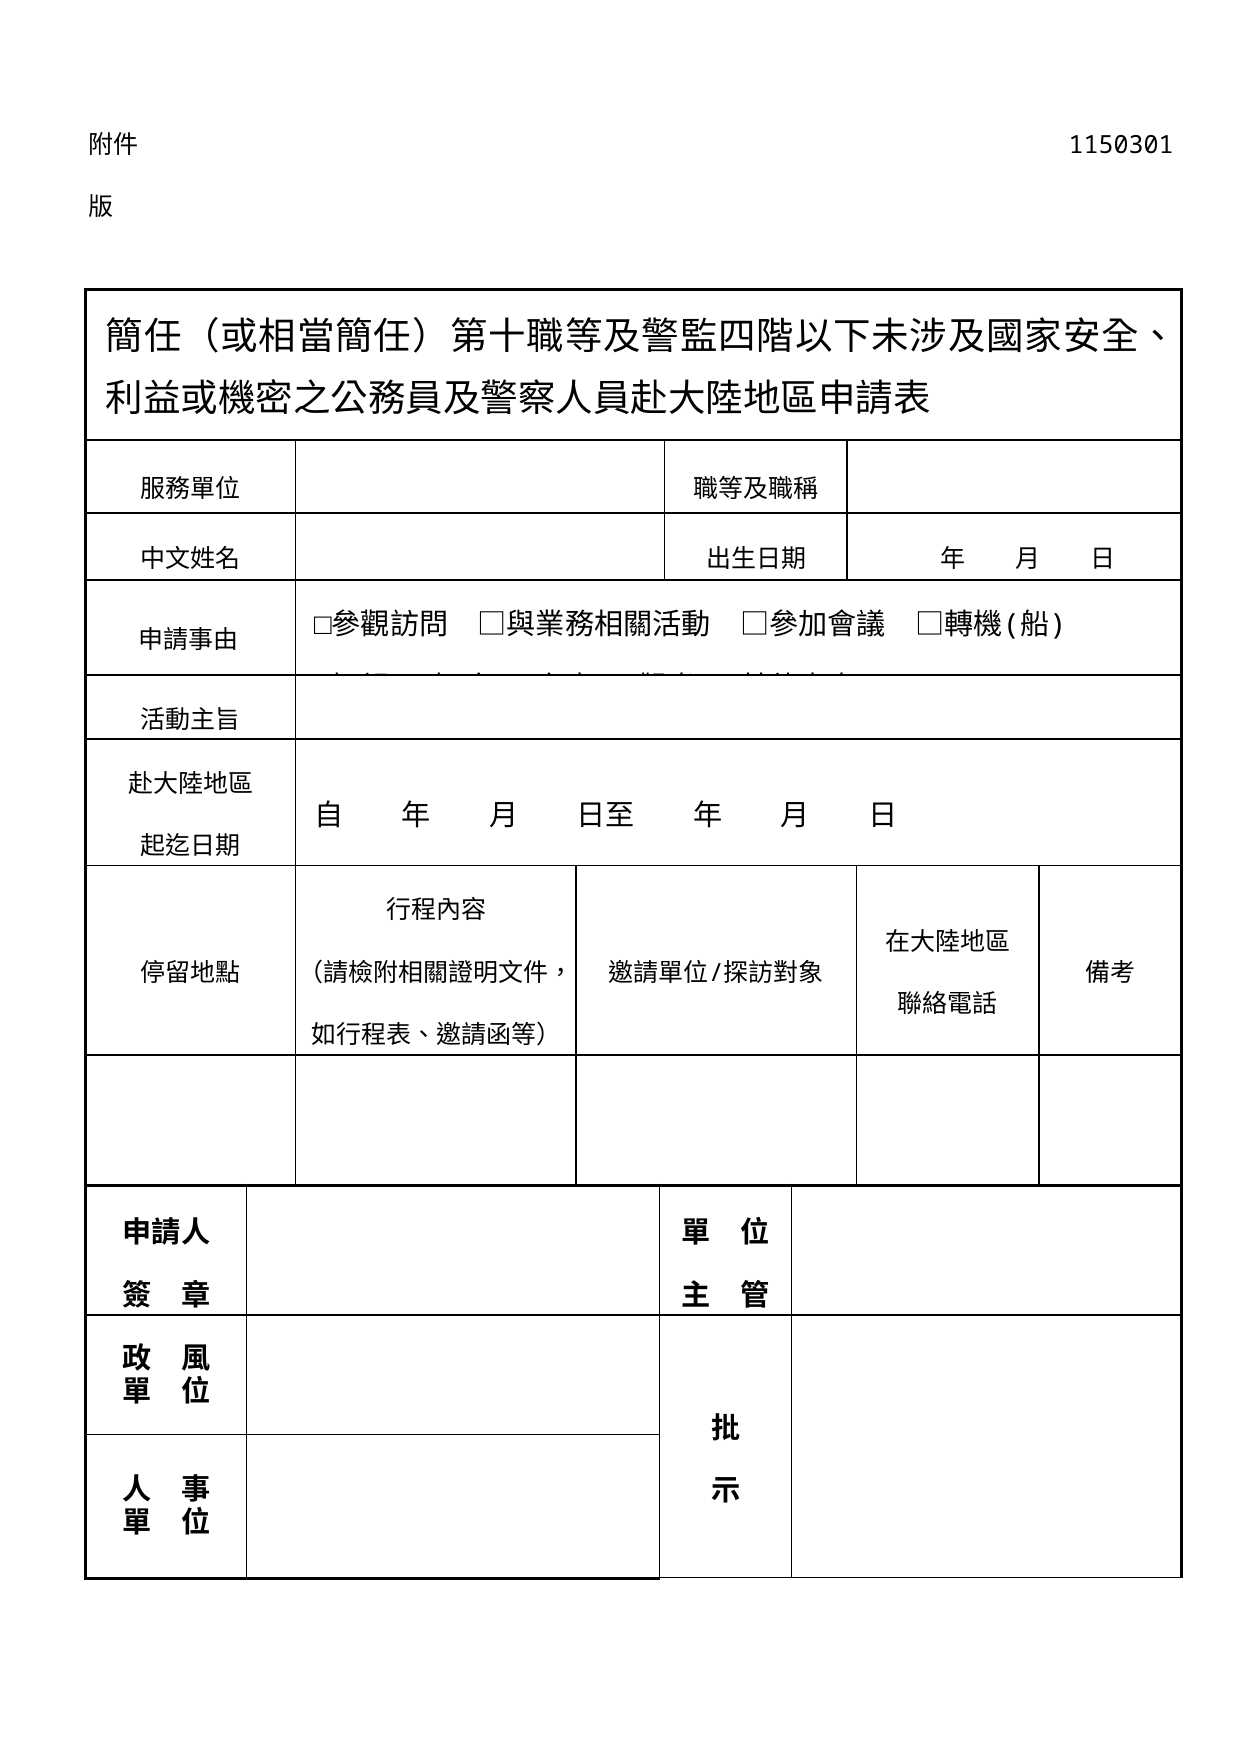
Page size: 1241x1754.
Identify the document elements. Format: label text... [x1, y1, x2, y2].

table_cell 單 位 主 管 [660, 1187, 791, 1314]
table_cell [577, 1056, 856, 1184]
table_cell [296, 441, 664, 512]
table_cell 服務單位 [87, 441, 295, 512]
table_cell [296, 514, 664, 579]
table_cell 批 示 [660, 1316, 791, 1577]
table_cell 行程內容 （請檢附相關證明文件，如行程表、邀請函等） [296, 866, 575, 1054]
table_cell 停留地點 [87, 866, 295, 1054]
table_cell [296, 1056, 575, 1184]
table_cell [247, 1187, 659, 1314]
table_cell [247, 1316, 659, 1434]
table_cell 赴大陸地區 起迄日期 [87, 740, 295, 865]
table_cell 活動主旨 [87, 676, 295, 738]
table_cell □參觀訪問 □與業務相關活動 □參加會議 □轉機(船) □探親 □探病 □奔喪 □觀光 □其他事由： [296, 581, 1180, 674]
table_cell 人 事 單 位 [87, 1435, 246, 1577]
table_cell 政 風 單 位 [87, 1316, 246, 1434]
table_cell [857, 1056, 1038, 1184]
table_cell 在大陸地區 聯絡電話 [857, 866, 1038, 1054]
table_cell [296, 676, 1180, 738]
table_cell 備考 [1040, 866, 1180, 1054]
table_cell [1040, 1056, 1180, 1184]
table_cell [792, 1316, 1180, 1577]
table_cell 申請事由 [87, 581, 295, 674]
table_header 簡任（或相當簡任）第十職等及警監四階以下未涉及國家安全、利益或機密之公務員及警察人員赴大陸地區申請表 填表日期： 年 月 日 [87, 291, 1180, 439]
table_cell 年 月 日 [848, 514, 1180, 579]
table_cell 職等及職稱 [665, 441, 846, 512]
table_cell [87, 1056, 295, 1184]
table_cell 自 年 月 日至 年 月 日 [296, 740, 1180, 865]
table_cell 出生日期 [665, 514, 846, 579]
table_cell 中文姓名 [87, 514, 295, 579]
table_cell 邀請單位/探訪對象 [577, 866, 856, 1054]
table_cell [247, 1435, 659, 1577]
table_cell 申請人 簽 章 [87, 1187, 246, 1314]
text 附件 1150301版 [89, 101, 1196, 226]
table_cell [792, 1187, 1180, 1314]
table_cell [848, 441, 1180, 512]
